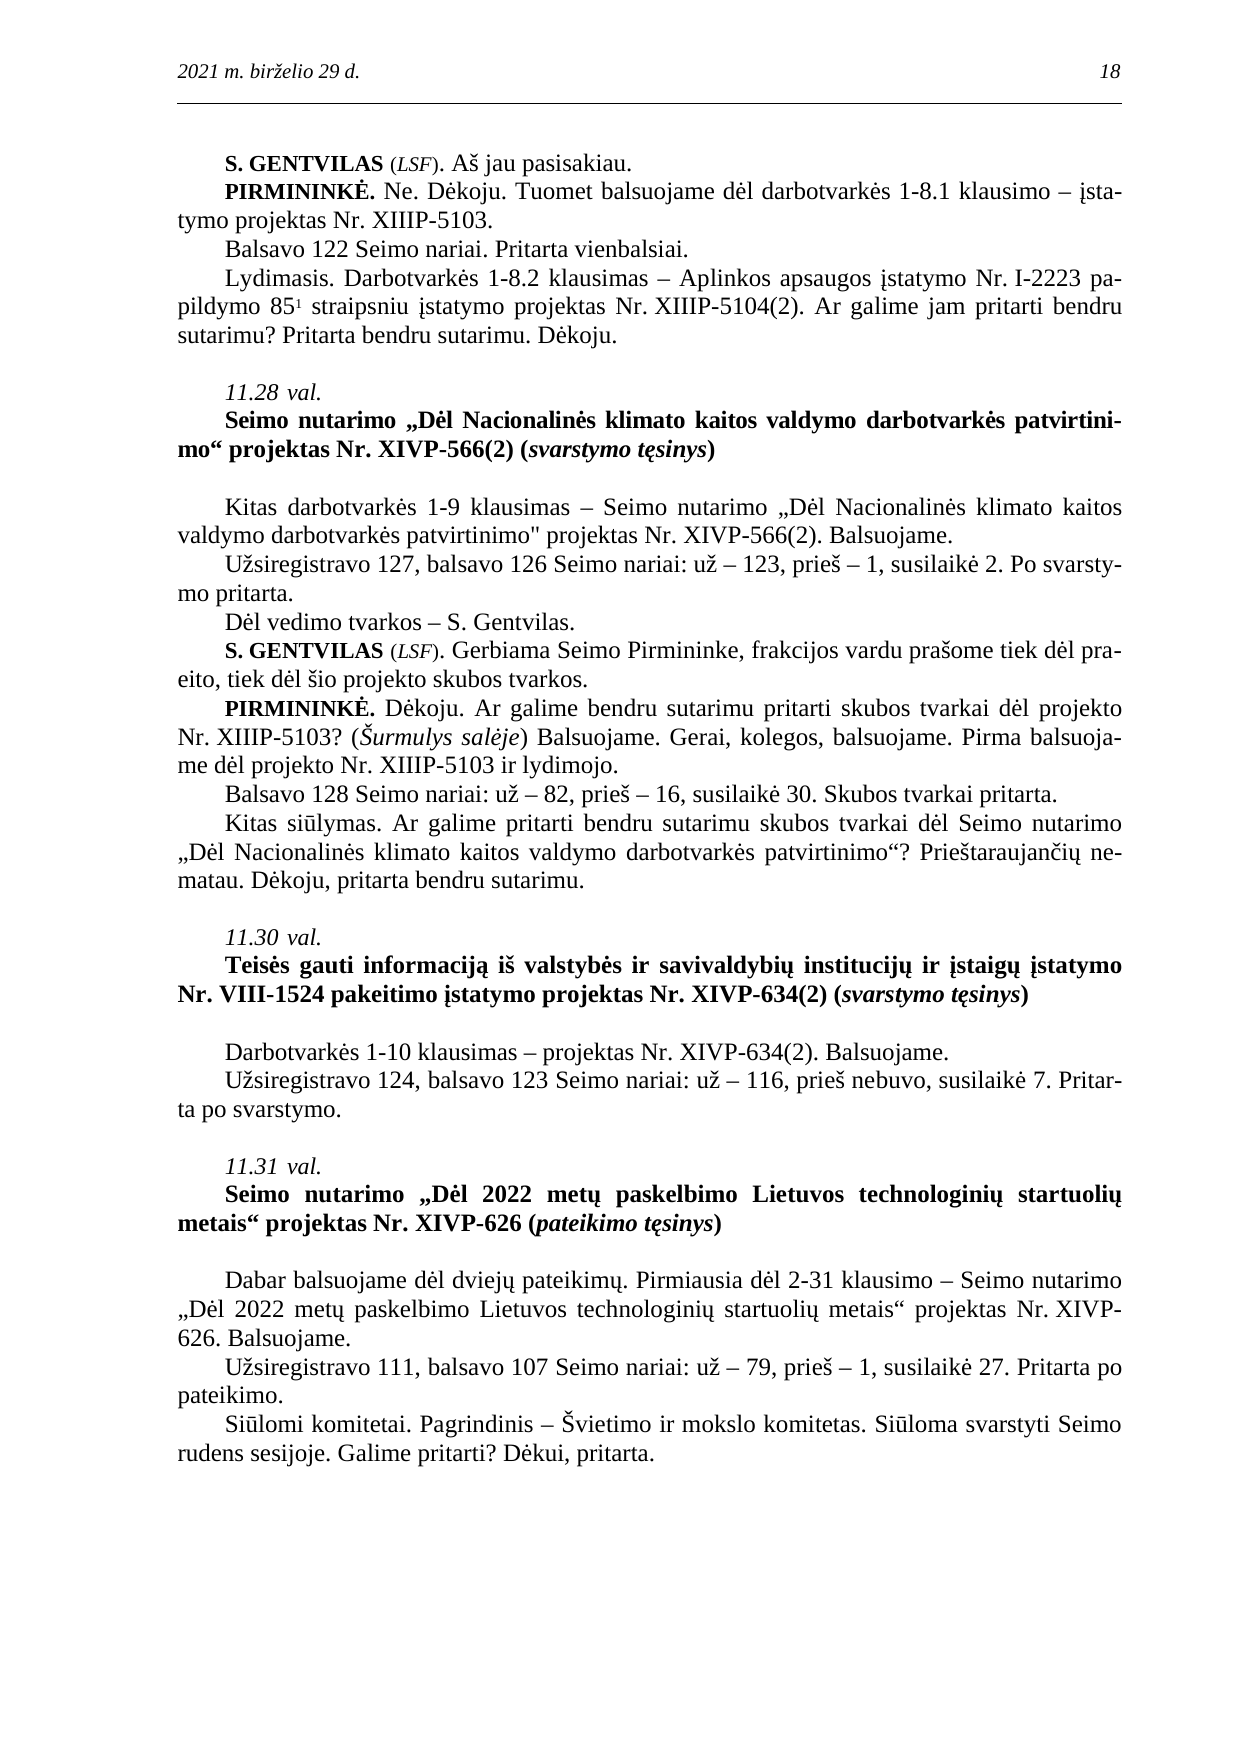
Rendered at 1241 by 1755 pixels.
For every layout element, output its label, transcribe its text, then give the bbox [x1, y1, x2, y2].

text Bal­sa­vo 128 Sei­mo na­riai: už – 82, prieš – 16, su­si­lai­kė 30. Sku­bos tvar­kai pri­tar­ta. [177, 779, 1122, 808]
text Už­si­re­gist­ra­vo 111, bal­sa­vo 107 Sei­mo na­riai: už – 79, prieš – 1, su­si­lai­kė 27. Pri­tar­ta po pa­tei­ki­mo. [177, 1352, 1122, 1409]
text Dėl ve­di­mo tvar­kos – S. Gent­vi­las. [177, 607, 1122, 635]
text Tei­sės gau­ti in­for­ma­ci­ją iš vals­ty­bės ir sa­vi­val­dy­bių ins­ti­tu­ci­jų ir įstai­gų įsta­ty­mo Nr. VIII-1524 pa­kei­ti­mo įsta­ty­mo pro­jek­tas Nr. XIVP-634(2) (svars­ty­mo tę­si­nys) [177, 950, 1122, 1008]
text S. GENTVILAS (LSF). Ger­bia­ma Sei­mo Pir­mi­nin­ke, frak­ci­jos var­du pra­šo­me tiek dėl pra­ei­to, tiek dėl šio pro­jek­to sku­bos tvar­kos. [177, 635, 1122, 693]
text Ki­tas siū­ly­mas. Ar ga­li­me pri­tar­ti ben­dru su­ta­ri­mu sku­bos tvar­kai dėl Sei­mo nu­ta­ri­mo „Dėl Na­cio­na­li­nės kli­ma­to kai­tos val­dy­mo dar­bo­tvarkės pa­tvir­ti­ni­mo“? Prieš­ta­rau­jan­čių ne­ma­tau. Dė­ko­ju, pri­tar­ta ben­dru su­ta­ri­mu. [177, 808, 1122, 894]
text PIRMININKĖ. Dė­ko­ju. Ar ga­li­me ben­dru su­ta­ri­mu pri­tar­ti sku­bos tvar­kai dėl pro­jek­to Nr. XIIIP-5103? (Šur­mu­lys sa­lė­je) Bal­suo­ja­me. Ge­rai, ko­le­gos, bal­suo­ja­me. Pir­ma bal­suo­ja­me dėl pro­jek­to Nr. XIIIP-5103 ir ly­di­mo­jo. [177, 693, 1122, 779]
text 11.28 val. [224, 378, 1122, 405]
text Už­si­re­gist­ra­vo 124, bal­sa­vo 123 Sei­mo na­riai: už – 116, prieš ne­bu­vo, su­si­lai­kė 7. Pri­tar­ta po svars­ty­mo. [177, 1065, 1122, 1123]
text Siū­lo­mi ko­mi­te­tai. Pa­grin­di­nis – Švie­ti­mo ir moks­lo ko­mi­te­tas. Siū­lo­ma svars­ty­ti Sei­mo ru­dens se­si­jo­je. Ga­li­me pri­tar­ti? Dė­kui, pri­tar­ta. [177, 1409, 1122, 1467]
text S. GENTVILAS (LSF). Aš jau pa­si­sa­kiau. [177, 148, 1122, 176]
text Bal­sa­vo 122 Sei­mo na­riai. Pri­tar­ta vien­bal­siai. [177, 234, 1122, 263]
text Da­bar bal­suo­ja­me dėl dvie­jų pa­tei­ki­mų. Pir­miau­sia dėl 2-31 klau­si­mo – Sei­mo nu­ta­ri­mo „Dėl 2022 me­tų pa­skel­bi­mo Lie­tu­vos tech­no­lo­gi­nių star­tuo­lių me­tais“ pro­jek­tas Nr. XIVP-626. Bal­suo­ja­me. [177, 1266, 1122, 1352]
text PIRMININKĖ. Ne. Dė­ko­ju. Tuo­met bal­suo­ja­me dėl dar­bo­tvarkės 1-8.1 klau­si­mo – įsta­ty­mo pro­jek­tas Nr. XIIIP-5103. [177, 176, 1122, 234]
text 11.30 val. [224, 923, 1122, 950]
text Sei­mo nu­ta­ri­mo „Dėl 2022 me­tų pa­skel­bi­mo Lie­tu­vos tech­no­lo­gi­nių star­tuo­lių metais“ pro­jek­tas Nr. XIVP-626 (pa­tei­ki­mo tę­si­nys) [177, 1179, 1122, 1237]
text Ki­tas dar­bo­tvarkės 1-9 klau­si­mas – Sei­mo nu­ta­ri­mo „Dėl Na­cio­na­li­nės kli­ma­to kai­tos val­dy­mo dar­bo­tvarkės pa­tvir­ti­ni­mo" pro­jek­tas Nr. XIVP-566(2). Bal­suo­ja­me. [177, 492, 1122, 549]
text Ly­di­ma­sis. Dar­bo­tvarkės 1-8.2 klau­si­mas – Ap­lin­kos ap­sau­gos įsta­ty­mo Nr. I-2223 pa­pil­dy­mo 851 straips­niu įsta­ty­mo pro­jek­tas Nr. XIIIP-5104(2). Ar ga­li­me jam pri­tar­ti ben­dru su­ta­ri­mu? Pri­tar­ta ben­dru su­ta­ri­mu. Dė­ko­ju. [177, 263, 1122, 349]
text Dar­bo­tvarkės 1-10 klau­si­mas – pro­jek­tas Nr. XIVP-634(2). Bal­suo­ja­me. [177, 1037, 1122, 1065]
text Už­si­re­gist­ra­vo 127, bal­sa­vo 126 Sei­mo na­riai: už – 123, prieš – 1, su­si­lai­kė 2. Po svars­ty­mo pri­tar­ta. [177, 549, 1122, 607]
text Sei­mo nu­ta­ri­mo „Dėl Na­cio­na­li­nės kli­ma­to kai­tos val­dy­mo dar­bo­tvarkės pa­tvir­ti­ni­mo“ pro­jek­tas Nr. XIVP-566(2) (svars­ty­mo tę­si­nys) [177, 405, 1122, 463]
text 11.31 val. [224, 1152, 1122, 1179]
